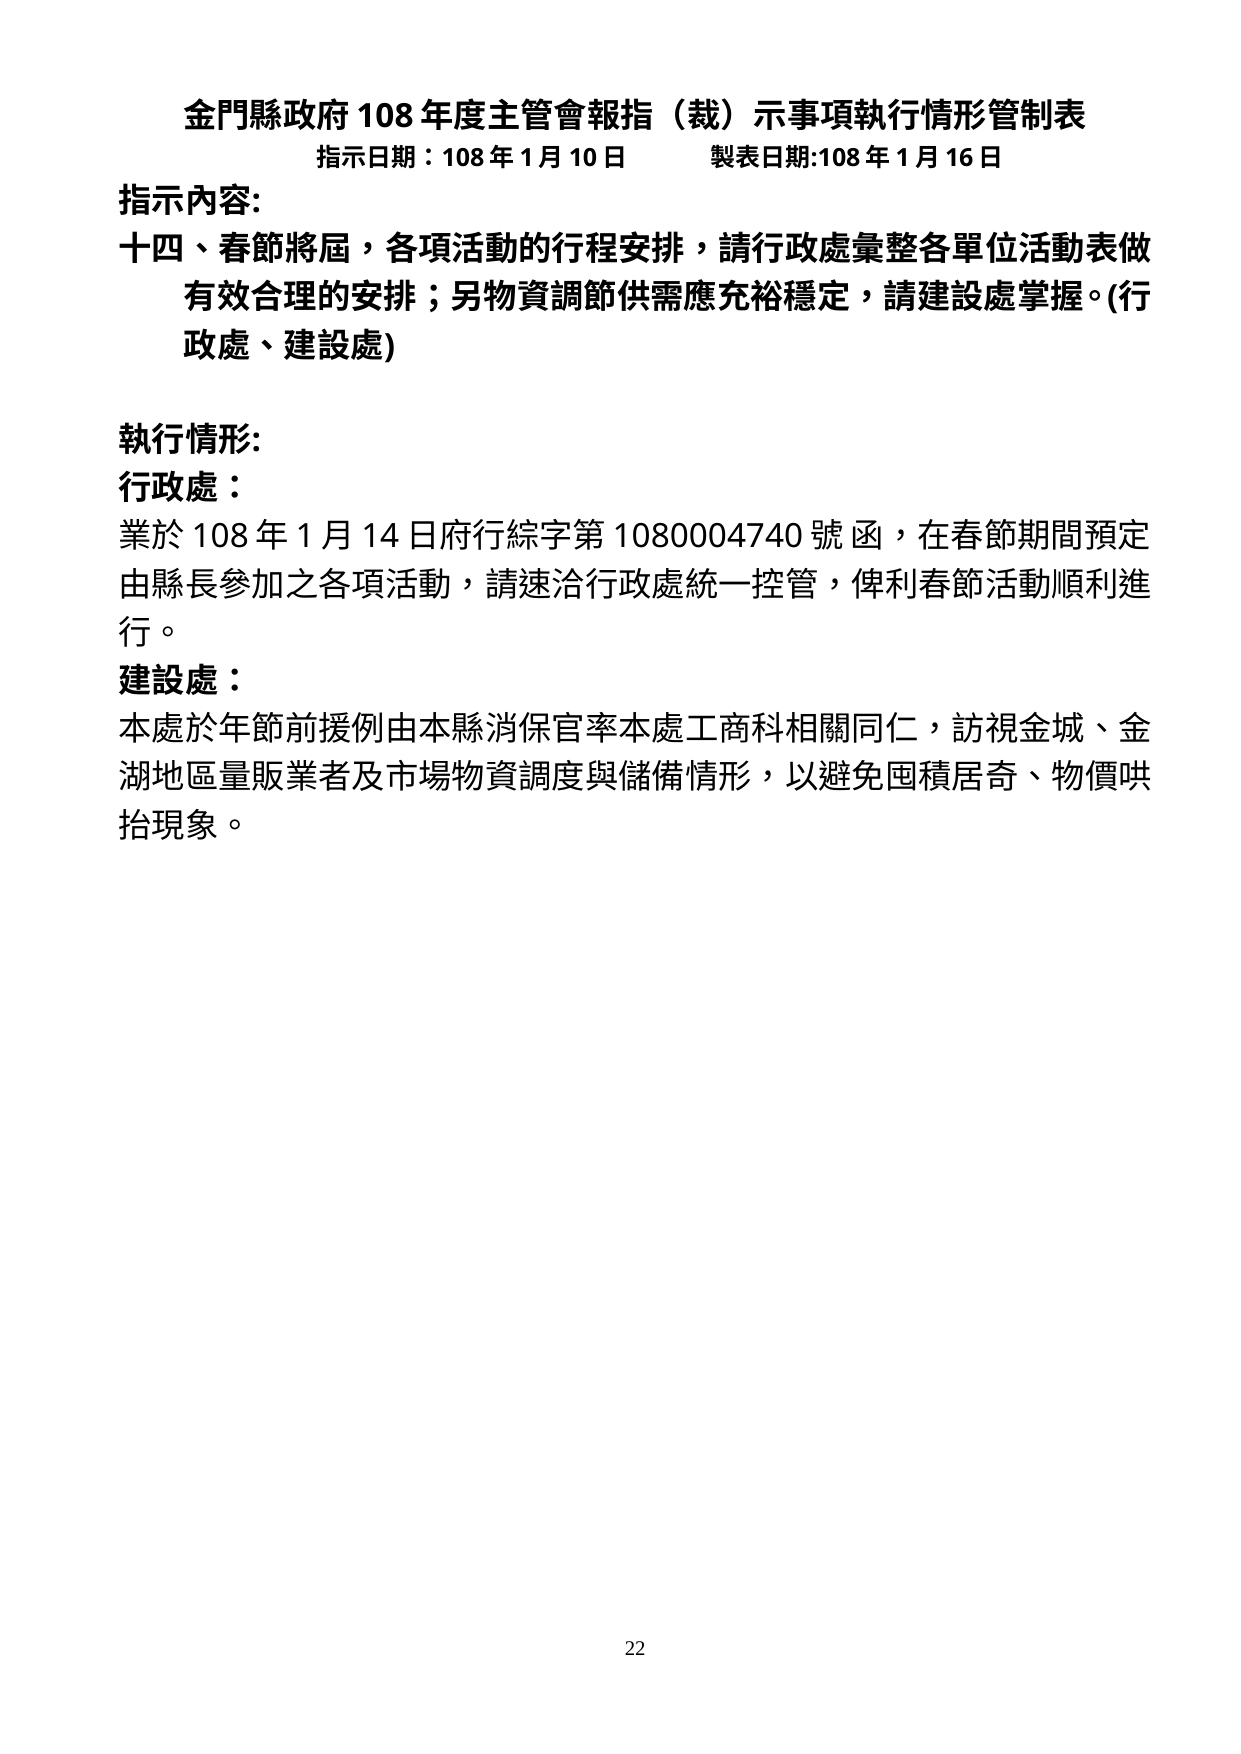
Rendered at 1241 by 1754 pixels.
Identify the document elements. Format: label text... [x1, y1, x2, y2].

text 執行情形: [118, 412, 1152, 461]
text 十四、春節將屆，各項活動的行程安排，請行政處彙整各單位活動表做有效合理的安排；另物資調節供需應充裕穩定，請建設處掌握。(行政處、建設處) [118, 222, 1152, 367]
text 指示內容: [118, 173, 1152, 222]
text 建設處： [118, 654, 1152, 702]
text 本處於年節前援例由本縣消保官率本處工商科相關同仁，訪視金城、金湖地區量販業者及市場物資調度與儲備情形，以避免囤積居奇、物價哄抬現象。 [118, 702, 1152, 847]
text 業於108年1月14日府行綜字第1080004740號 函，在春節期間預定由縣長參加之各項活動，請速洽行政處統一控管，俾利春節活動順利進行。 [118, 509, 1152, 654]
text 行政處： [118, 461, 1152, 509]
